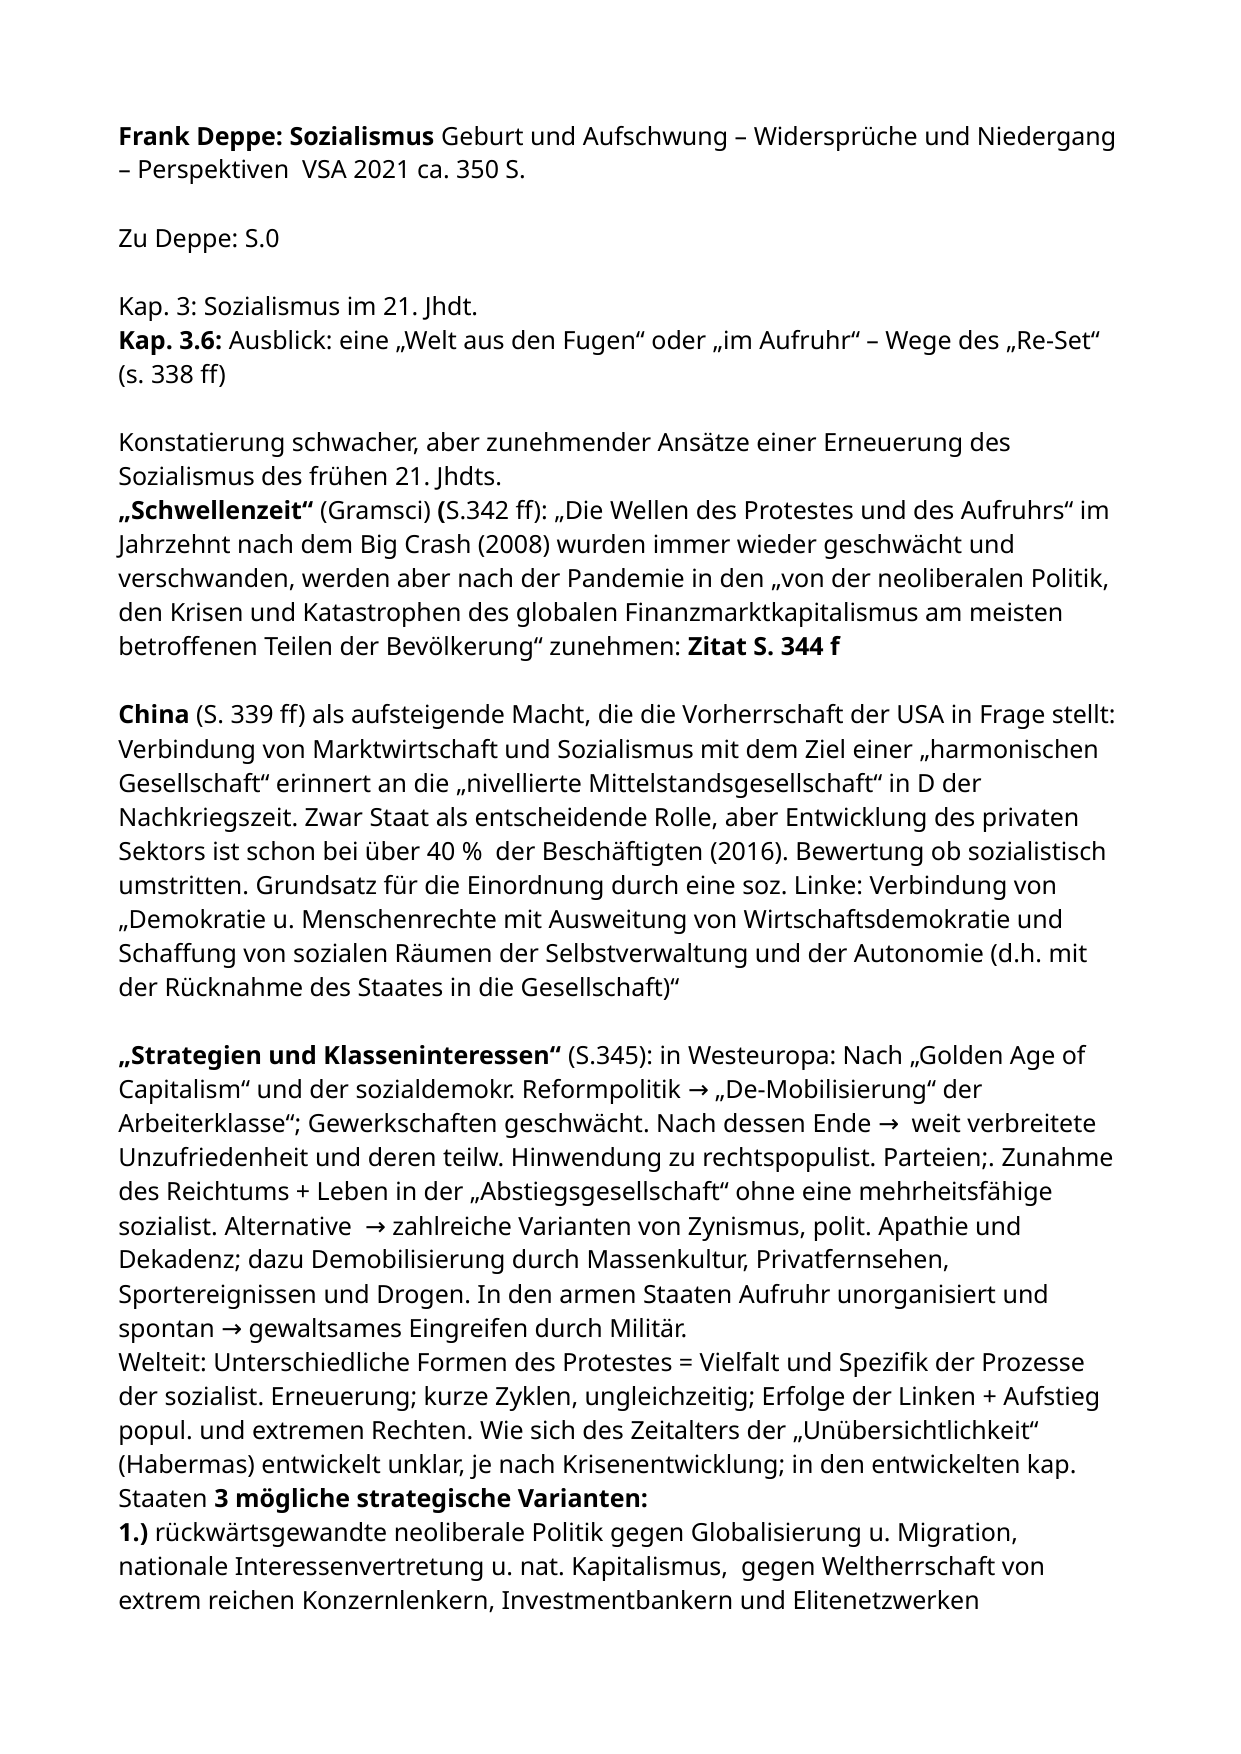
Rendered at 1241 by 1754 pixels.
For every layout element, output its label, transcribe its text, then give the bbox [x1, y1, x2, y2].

text Konstatierung schwacher, aber zunehmender Ansätze einer Erneuerung des Sozialismus des frühen 21. Jhdts. [118, 425, 1122, 493]
text Kap. 3: Sozialismus im 21. Jhdt. [118, 288, 1122, 322]
text Welteit: Unterschiedliche Formen des Protestes = Vielfalt und Spezifik der Prozesse der sozialist. Erneuerung; kurze Zyklen, ungleichzeitig; Erfolge der Linken + Aufstieg popul. und extremen Rechten. Wie sich des Zeitalters der „Unübersichtlichkeit“ (Habermas) entwickelt unklar, je nach Krisenentwicklung; in den entwickelten kap. Staaten 3 mögliche strategische Varianten: [118, 1344, 1122, 1515]
text „Schwellenzeit“ (Gramsci) (S.342 ff): „Die Wellen des Protestes und des Aufruhrs“ im Jahrzehnt nach dem Big Crash (2008) wurden immer wieder geschwächt und verschwanden, werden aber nach der Pandemie in den „von der neoliberalen Politik, den Krisen und Katastrophen des globalen Finanzmarktkapitalismus am meisten betroffenen Teilen der Bevölkerung“ zunehmen: Zitat S. 344 f [118, 493, 1122, 663]
text Frank Deppe: Sozialismus Geburt und Aufschwung – Widersprüche und Niedergang – Perspektiven VSA 2021 ca. 350 S. [118, 118, 1122, 186]
text Zu Deppe: S.0 [118, 220, 1122, 254]
text China (S. 339 ff) als aufsteigende Macht, die die Vorherrschaft der USA in Frage stellt: Verbindung von Marktwirtschaft und Sozialismus mit dem Ziel einer „harmonischen Gesellschaft“ erinnert an die „nivellierte Mittelstandsgesellschaft“ in D der Nachkriegszeit. Zwar Staat als entscheidende Rolle, aber Entwicklung des privaten Sektors ist schon bei über 40 % der Beschäftigten (2016). Bewertung ob sozialistisch umstritten. Grundsatz für die Einordnung durch eine soz. Linke: Verbindung von „Demokratie u. Menschenrechte mit Ausweitung von Wirtschaftsdemokratie und Schaffung von sozialen Räumen der Selbstverwaltung und der Autonomie (d.h. mit der Rücknahme des Staates in die Gesellschaft)“ [118, 697, 1122, 1004]
text „Strategien und Klasseninteressen“ (S.345): in Westeuropa: Nach „Golden Age of Capitalism“ und der sozialdemokr. Reformpolitik → „De-Mobilisierung“ der Arbeiterklasse“; Gewerkschaften geschwächt. Nach dessen Ende → weit verbreitete Unzufriedenheit und deren teilw. Hinwendung zu rechtspopulist. Parteien;. Zunahme des Reichtums + Leben in der „Abstiegsgesellschaft“ ohne eine mehrheitsfähige sozialist. Alternative → zahlreiche Varianten von Zynismus, polit. Apathie und Dekadenz; dazu Demobilisierung durch Massenkultur, Privatfernsehen, Sportereignissen und Drogen. In den armen Staaten Aufruhr unorganisiert und spontan → gewaltsames Eingreifen durch Militär. [118, 1038, 1122, 1344]
text 1.) rückwärtsgewandte neoliberale Politik gegen Globalisierung u. Migration, nationale Interessenvertretung u. nat. Kapitalismus, gegen Weltherrschaft von extrem reichen Konzernlenkern, Investmentbankern und Elitenetzwerken [118, 1515, 1122, 1617]
text Kap. 3.6: Ausblick: eine „Welt aus den Fugen“ oder „im Aufruhr“ – Wege des „Re-Set“ (s. 338 ff) [118, 322, 1122, 391]
